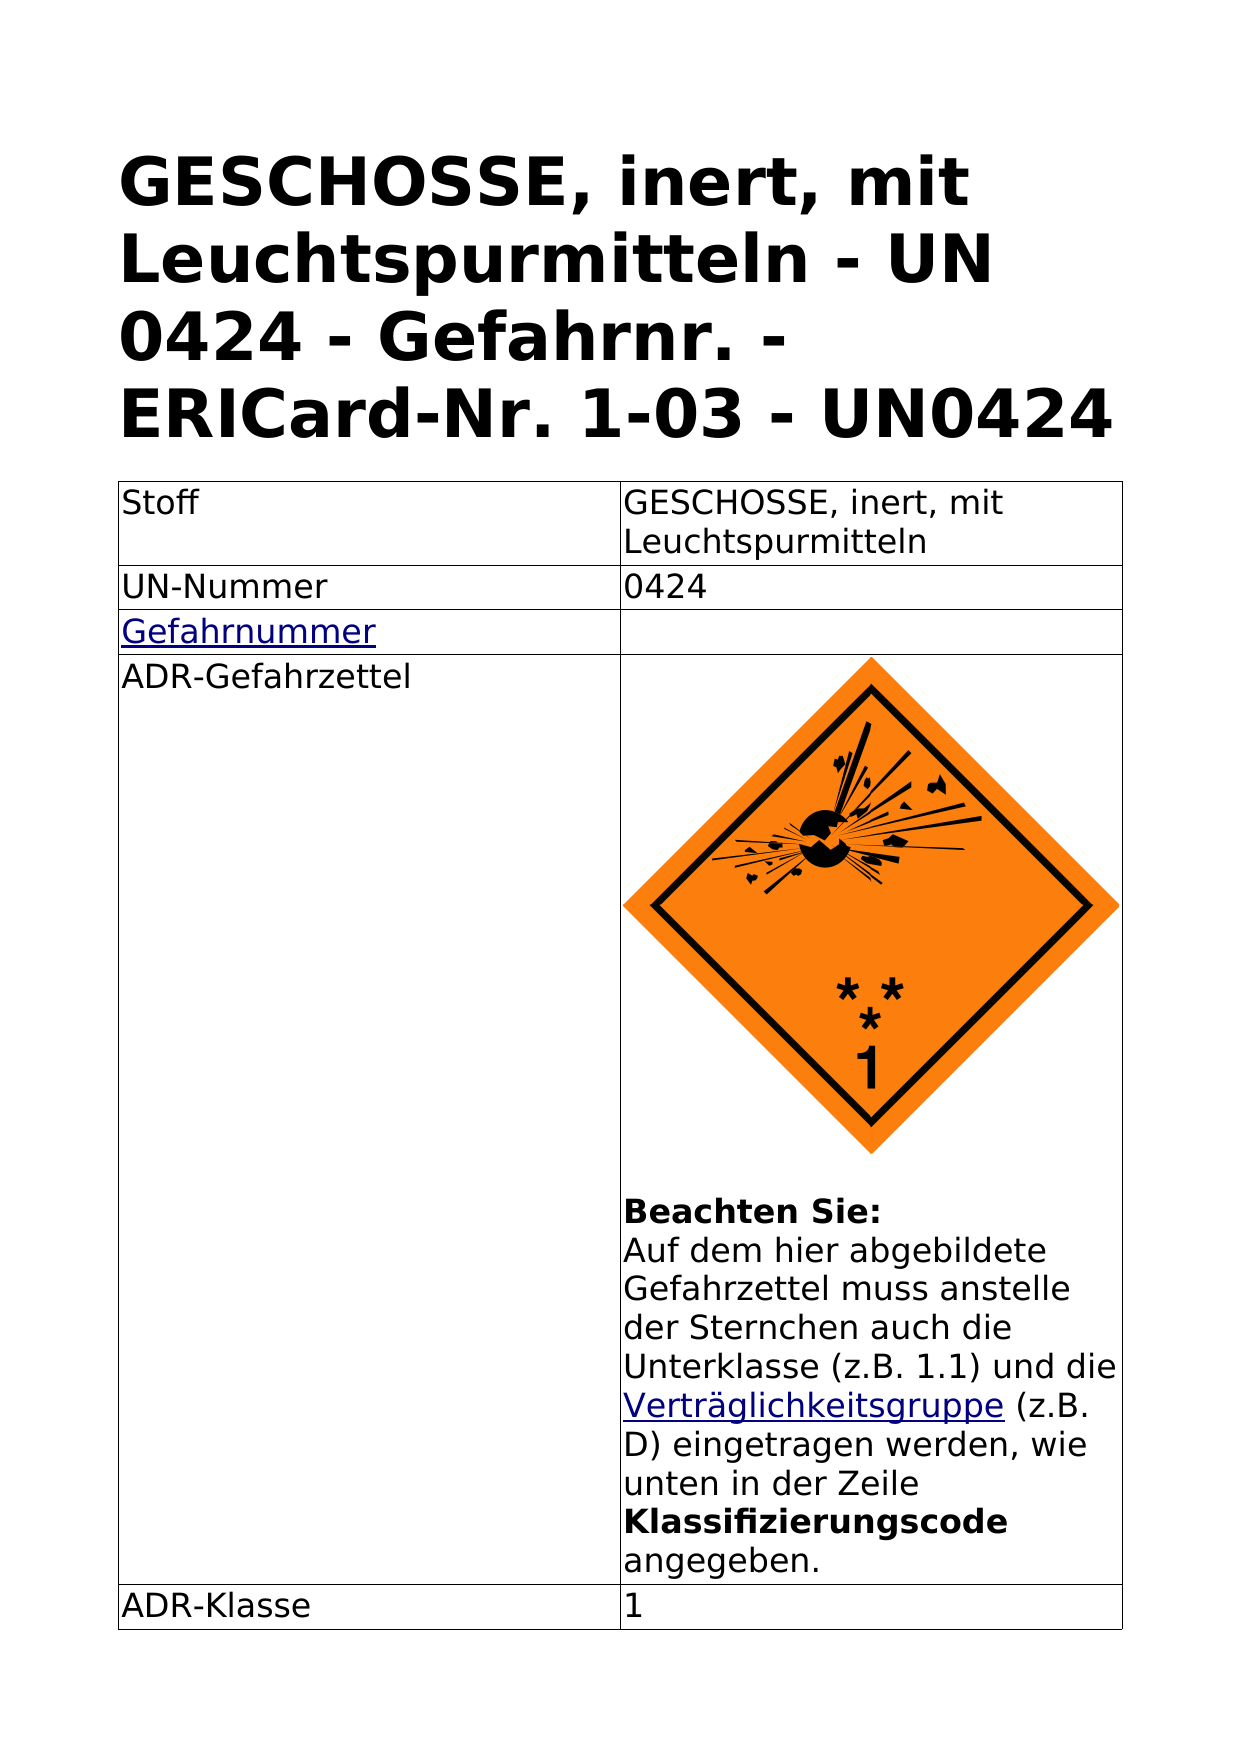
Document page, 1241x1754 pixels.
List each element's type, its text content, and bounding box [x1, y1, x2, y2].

table_header GESCHOSSE, inert, mit Leuchtspurmitteln [621, 482, 1122, 564]
table_cell [621, 610, 1122, 654]
table_cell 1 [621, 1585, 1122, 1628]
table_cell ADR-Klasse [119, 1585, 620, 1628]
table_cell ADR-Gefahrzettel [119, 655, 620, 1584]
table_cell 0424 [621, 566, 1122, 609]
table_header Stoff [119, 482, 620, 564]
picture [622, 657, 1120, 1154]
subtitle GESCHOSSE, inert, mit Leuchtspurmitteln - UN 0424 - Gefahrnr. - ERICard-Nr. 1-03 - UN0424 [118, 143, 1122, 453]
table_cell Gefahrnummer [119, 610, 620, 654]
table_cell Beachten Sie: Auf dem hier abgebildete Gefahrzettel muss anstelle der Sternchen auch die Unterklasse (z.B. 1.1) und die Verträglichkeitsgruppe (z.B. D) eingetragen werden, wie unten in der Zeile Klassifizierungscode angegeben. [621, 655, 1122, 1584]
table_cell UN-Nummer [119, 566, 620, 609]
